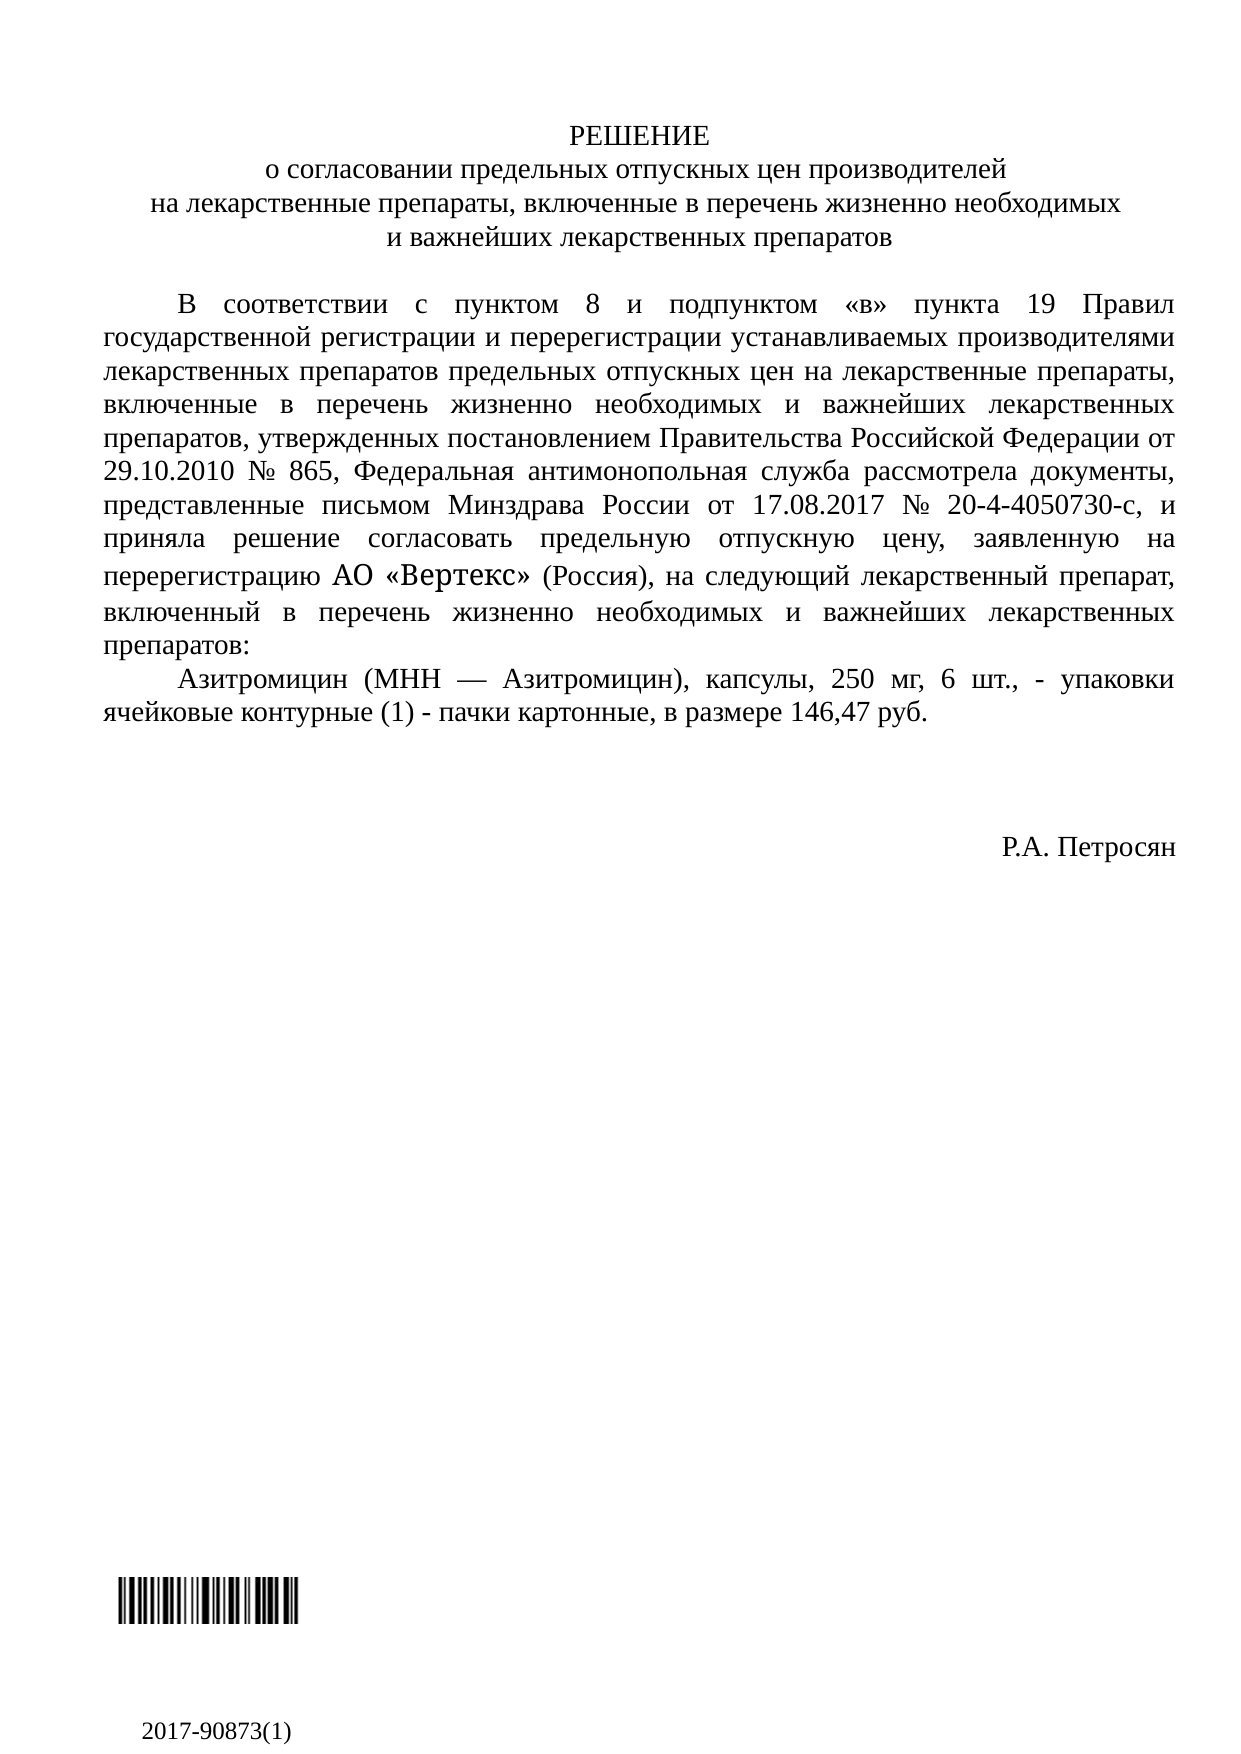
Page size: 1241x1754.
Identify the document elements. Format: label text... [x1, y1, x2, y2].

text Р.А. Петросян [103, 829, 1176, 862]
text В соответствии с пунктом 8 и подпунктом «в» пункта 19 Правил государственной регистрации и перерегистрации устанавливаемых производителями лекарственных препаратов предельных отпускных цен на лекарственные препараты, включенные в перечень жизненно необходимых и важнейших лекарственных препаратов, утвержденных постановлением Правительства Российской Федерации от 29.10.2010 № 865, Федеральная антимонопольная служба рассмотрела документы, представленные письмом Минздрава России от 17.08.2017 № 20-4-4050730-с, и приняла решение согласовать предельную отпускную цену, заявленную на перерегистрацию АО «Вертекс» (Россия), на следующий лекарственный препарат, включенный в перечень жизненно необходимых и важнейших лекарственных препаратов: [103, 286, 1176, 661]
text РЕШЕНИЕ [103, 118, 1176, 152]
text о согласовании предельных отпускных цен производителей [103, 152, 1176, 185]
picture [103, 1577, 316, 1624]
text Азитромицин (МНН — Азитромицин), капсулы, 250 мг, 6 шт., - упаковки ячейковые контурные (1) - пачки картонные, в размере 146,47 руб. [103, 661, 1176, 728]
text и важнейших лекарственных препаратов [103, 219, 1176, 252]
text на лекарственные препараты, включенные в перечень жизненно необходимых [103, 185, 1176, 219]
